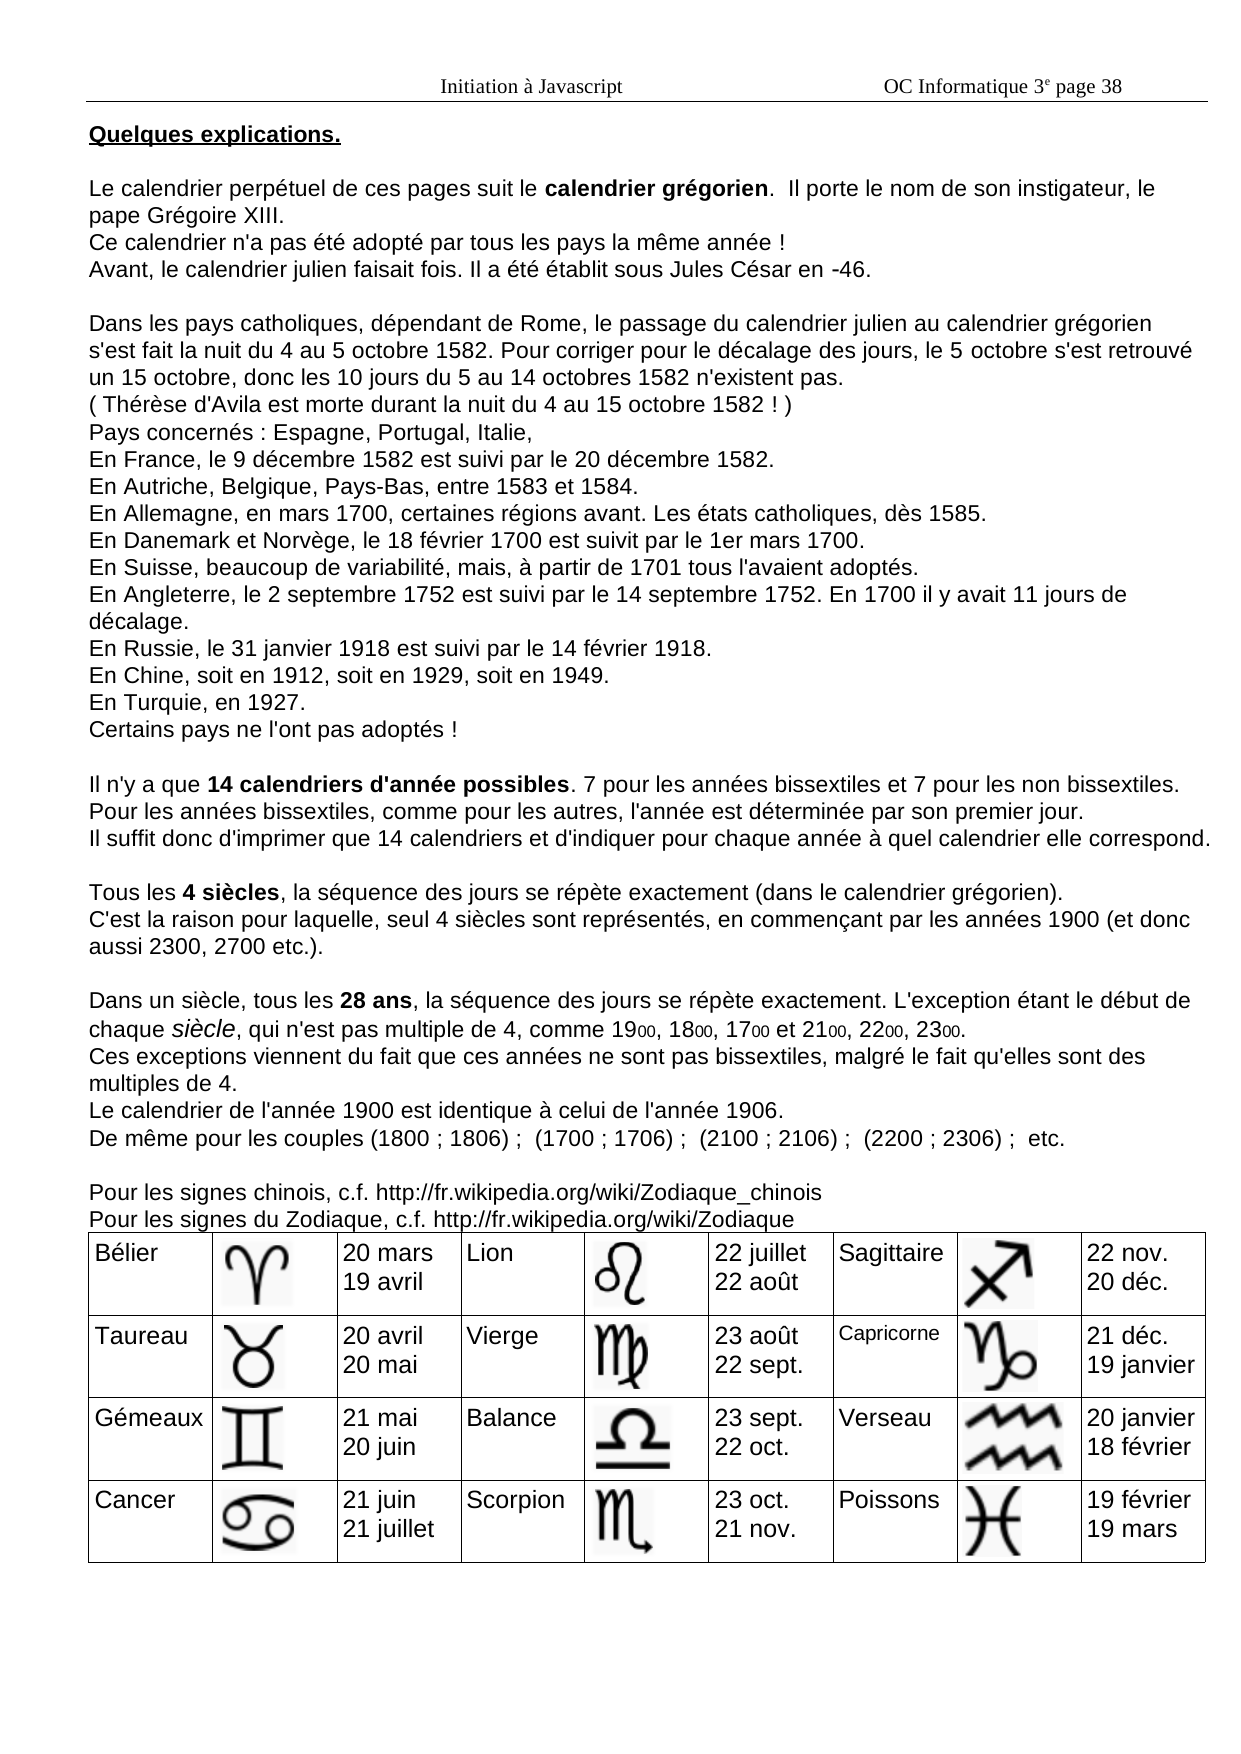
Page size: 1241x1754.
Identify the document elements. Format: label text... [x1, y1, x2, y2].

table_header [585, 1233, 708, 1315]
table_cell Capricorne [834, 1316, 957, 1397]
text C'est la raison pour laquelle, seul 4 siècles sont représentés, en commençant par les années 1900 (et donc aussi 2300, 2700 etc.). [88, 905, 1205, 959]
text Pays concernés : Espagne, Portugal, Italie, [88, 418, 1205, 445]
text En Allemagne, en mars 1700, certaines régions avant. Les états catholiques, dès 1585. [88, 499, 1205, 526]
table_cell Vierge [462, 1316, 584, 1397]
text Il suffit donc d'imprimer que 14 calendriers et d'indiquer pour chaque année à quel calendrier elle correspond. [88, 824, 1213, 851]
table_cell 23 août 22 sept. [709, 1316, 833, 1397]
table_cell [585, 1316, 708, 1397]
text Quelques explications. [88, 120, 1205, 147]
table_cell Gémeaux [89, 1398, 212, 1479]
text Certains pays ne l'ont pas adoptés ! [88, 716, 1205, 743]
table_cell Cancer [89, 1481, 212, 1562]
table_cell 19 février 19 mars [1082, 1481, 1205, 1562]
text Dans un siècle, tous les 28 ans, la séquence des jours se répète exactement. L'exception étant le début de chaque siècle, qui n'est pas multiple de 4, comme 1900, 1800, 1700 et 2100, 2200, 2300. [88, 987, 1205, 1043]
table_cell 21 déc. 19 janvier [1082, 1316, 1205, 1397]
text Ce calendrier n'a pas été adopté par tous les pays la même année ! [88, 228, 1205, 255]
table_cell [213, 1316, 337, 1397]
table_cell [958, 1316, 1081, 1397]
table_cell 20 avril 20 mai [338, 1316, 461, 1397]
text Pour les années bissextiles, comme pour les autres, l'année est déterminée par son premier jour. [88, 797, 1213, 824]
text ( Thérèse d'Avila est morte durant la nuit du 4 au 15 octobre 1582 ! ) [88, 391, 1205, 418]
table_header Bélier [89, 1233, 212, 1315]
table_cell Verseau [834, 1398, 957, 1479]
table_header 22 juillet 22 août [709, 1233, 833, 1315]
text En Suisse, beaucoup de variabilité, mais, à partir de 1701 tous l'avaient adoptés. [88, 553, 1205, 580]
text En France, le 9 décembre 1582 est suivi par le 20 décembre 1582. [88, 445, 1205, 472]
table_header [213, 1233, 337, 1315]
table_cell Taureau [89, 1316, 212, 1397]
table_cell [213, 1398, 337, 1479]
text Dans les pays catholiques, dépendant de Rome, le passage du calendrier julien au calendrier grégorien s'est fait la nuit du 4 au 5 octobre 1582. Pour corriger pour le décalage des jours, le 5 octobre s'est retrouvé un 15 octobre, donc les 10 jours du 5 au 14 octobres 1582 n'existent pas. [88, 309, 1205, 391]
text Avant, le calendrier julien faisait fois. Il a été établit sous Jules César en 46. [88, 255, 1205, 282]
text Tous les 4 siècles, la séquence des jours se répète exactement (dans le calendrier grégorien). [88, 878, 1205, 905]
table_header Lion [462, 1233, 584, 1315]
text De même pour les couples (1800 ; 1806) ; (1700 ; 1706) ; (2100 ; 2106) ; (2200 ; 2306) ; etc. [88, 1124, 1205, 1151]
table_cell [958, 1481, 1081, 1562]
text Pour les signes du Zodiaque, c.f. http://fr.wikipedia.org/wiki/Zodiaque [88, 1205, 1205, 1232]
table_cell 23 sept. 22 oct. [709, 1398, 833, 1479]
table_cell 21 juin 21 juillet [338, 1481, 461, 1562]
text Il n'y a que 14 calendriers d'année possibles. 7 pour les années bissextiles et 7 pour les non bissextiles. [88, 770, 1204, 797]
text En Autriche, Belgique, Pays-Bas, entre 1583 et 1584. [88, 472, 1205, 499]
table_cell [585, 1481, 708, 1562]
text En Chine, soit en 1912, soit en 1929, soit en 1949. [88, 662, 1205, 689]
table_cell 21 mai 20 juin [338, 1398, 461, 1479]
text Pour les signes chinois, c.f. http://fr.wikipedia.org/wiki/Zodiaque_chinois [88, 1178, 1205, 1205]
table_header 22 nov. 20 déc. [1082, 1233, 1205, 1315]
text Le calendrier de l'année 1900 est identique à celui de l'année 1906. [88, 1097, 1205, 1124]
table_cell [958, 1398, 1081, 1479]
text En Danemark et Norvège, le 18 février 1700 est suivit par le 1er mars 1700. [88, 526, 1205, 553]
table_cell 23 oct. 21 nov. [709, 1481, 833, 1562]
table_cell Scorpion [462, 1481, 584, 1562]
text En Russie, le 31 janvier 1918 est suivi par le 14 février 1918. [88, 634, 1205, 662]
text Ces exceptions viennent du fait que ces années ne sont pas bissextiles, malgré le fait qu'elles sont des multiples de 4. [88, 1043, 1205, 1097]
text Le calendrier perpétuel de ces pages suit le calendrier grégorien. Il porte le nom de son instigateur, le pape Grégoire XIII. [88, 174, 1205, 228]
table_cell [213, 1481, 337, 1562]
table_header 20 mars 19 avril [338, 1233, 461, 1315]
table_cell Poissons [834, 1481, 957, 1562]
table_cell 20 janvier 18 février [1082, 1398, 1205, 1479]
table_cell [585, 1398, 708, 1479]
text En Angleterre, le 2 septembre 1752 est suivi par le 14 septembre 1752. En 1700 il y avait 11 jours de décalage. [88, 580, 1205, 634]
text En Turquie, en 1927. [88, 689, 1205, 716]
table_header [958, 1233, 1081, 1315]
table_cell Balance [462, 1398, 584, 1479]
table_header Sagittaire [834, 1233, 957, 1315]
